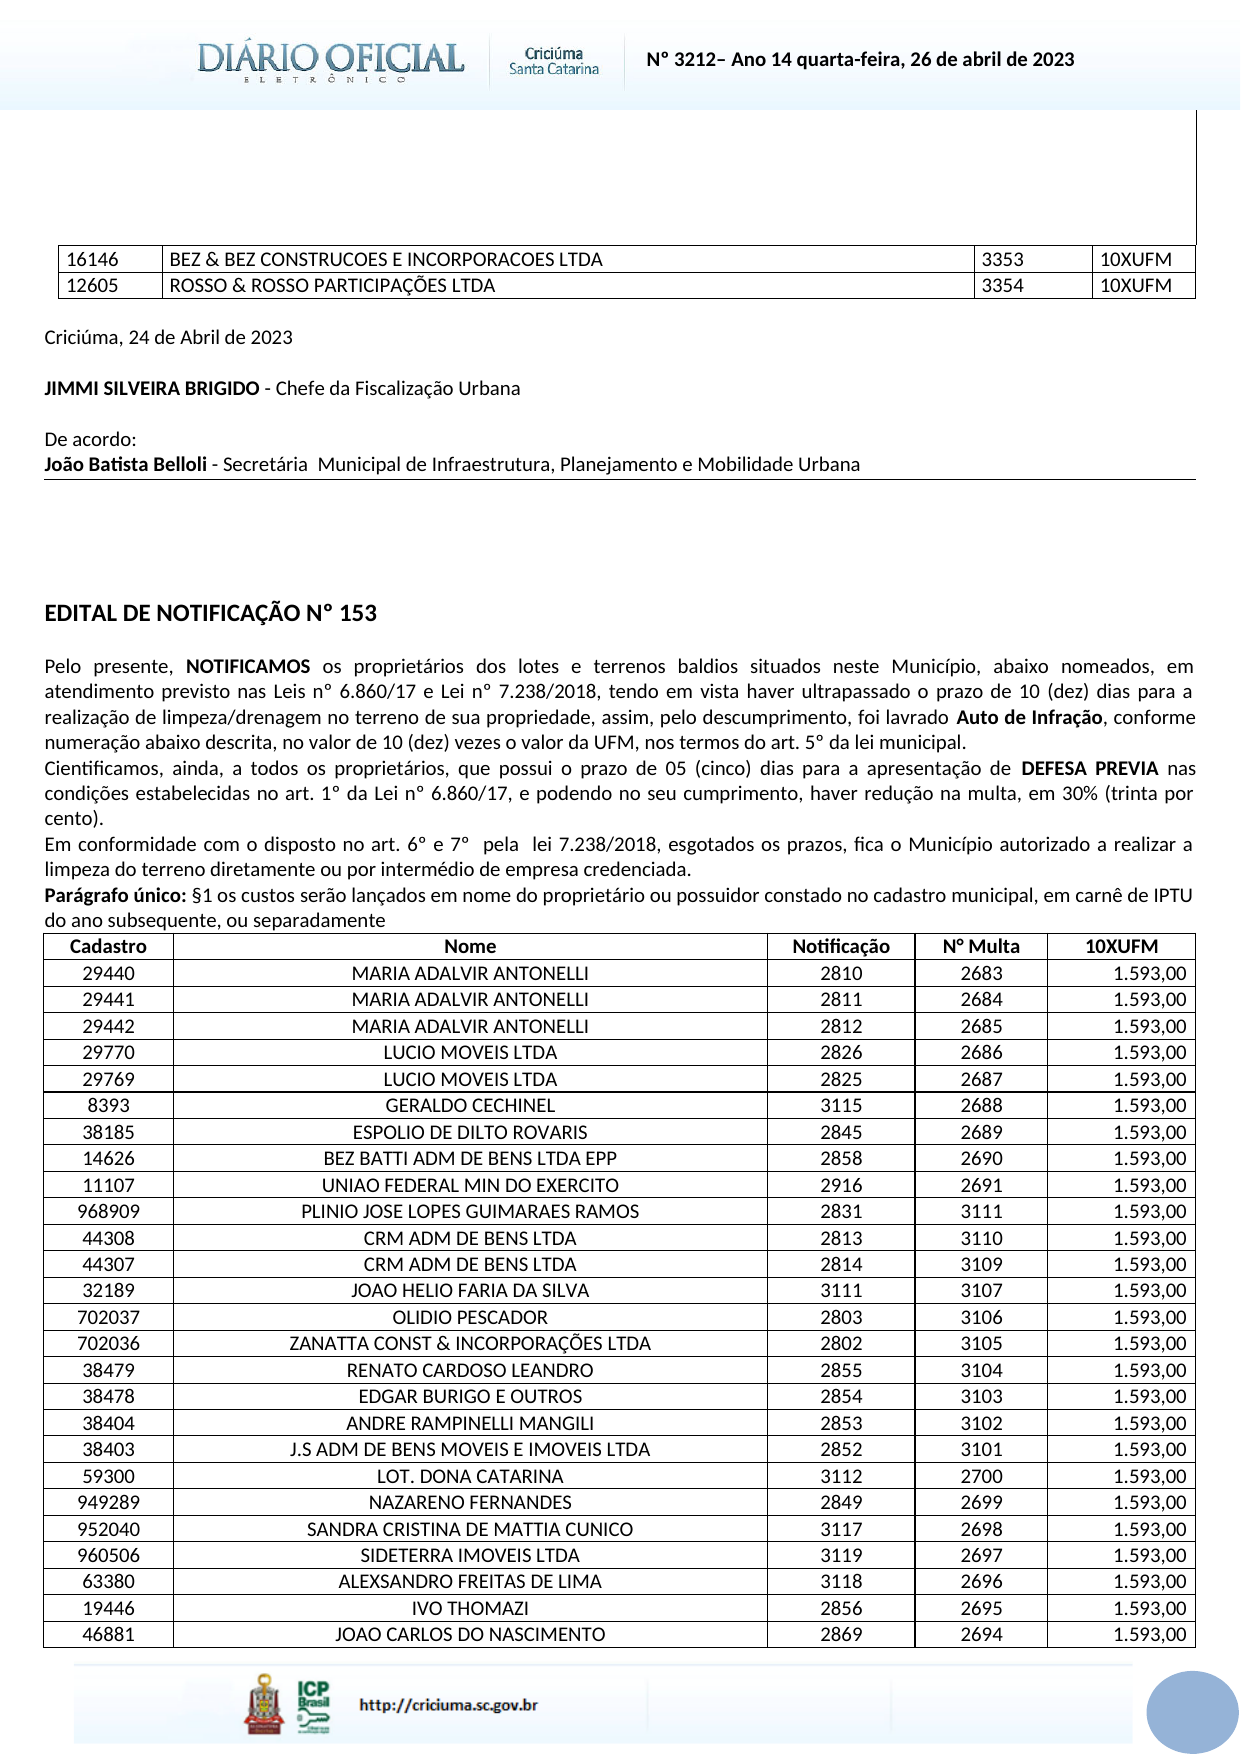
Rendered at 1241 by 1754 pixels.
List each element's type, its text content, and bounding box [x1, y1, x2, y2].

table_cell MARIA ADALVIR ANTONELLI [174, 1013, 767, 1038]
table_cell 1.593,00 [1048, 987, 1195, 1012]
table_header Notificação [768, 934, 914, 959]
table_cell CRM ADM DE BENS LTDA [174, 1251, 767, 1277]
table_cell J.S ADM DE BENS MOVEIS E IMOVEIS LTDA [174, 1436, 767, 1462]
table_cell 2858 [768, 1145, 914, 1171]
table_cell 29769 [44, 1066, 173, 1091]
table_cell CRM ADM DE BENS LTDA [174, 1225, 767, 1250]
table_cell 2687 [916, 1066, 1047, 1091]
table_cell 3101 [916, 1436, 1047, 1462]
table_header N° Multa [916, 934, 1047, 959]
table_cell 2826 [768, 1040, 914, 1065]
table_cell 1.593,00 [1048, 1436, 1195, 1462]
table_cell SANDRA CRISTINA DE MATTIA CUNICO [174, 1516, 767, 1541]
table_cell 2685 [916, 1013, 1047, 1038]
table_cell 1.593,00 [1048, 1198, 1195, 1224]
table_cell UNIAO FEDERAL MIN DO EXERCITO [174, 1172, 767, 1197]
table_cell 702036 [44, 1331, 173, 1356]
table_header 10XUFM [1048, 934, 1195, 959]
table_cell 2814 [768, 1251, 914, 1277]
table_cell 3103 [916, 1384, 1047, 1409]
table_cell 1.593,00 [1048, 1278, 1195, 1303]
table_cell 38404 [44, 1410, 173, 1435]
table_cell 16146 [59, 246, 162, 272]
table_cell LOT. DONA CATARINA [174, 1463, 767, 1488]
text EDITAL DE NOTIFICAÇÃO Nº 153 [44, 597, 1196, 628]
table_cell 2853 [768, 1410, 914, 1435]
table_cell 1.593,00 [1048, 1463, 1195, 1488]
table_cell 38403 [44, 1436, 173, 1462]
table_cell 11107 [44, 1172, 173, 1197]
table_cell 46881 [44, 1622, 173, 1647]
table_cell MARIA ADALVIR ANTONELLI [174, 987, 767, 1012]
table_cell 2811 [768, 987, 914, 1012]
table_cell 2810 [768, 960, 914, 986]
table_cell 1.593,00 [1048, 1040, 1195, 1065]
table_cell 3119 [768, 1542, 914, 1568]
table_cell 2831 [768, 1198, 914, 1224]
table_cell 10XUFM [1093, 246, 1195, 272]
table_cell 10XUFM [1093, 273, 1195, 298]
table_cell MARIA ADALVIR ANTONELLI [174, 960, 767, 986]
table_cell 3354 [975, 273, 1092, 298]
table_cell 952040 [44, 1516, 173, 1541]
table_cell 2854 [768, 1384, 914, 1409]
table_cell 44307 [44, 1251, 173, 1277]
table_cell 1.593,00 [1048, 1542, 1195, 1568]
table_cell ALEXSANDRO FREITAS DE LIMA [174, 1569, 767, 1594]
table_cell 3102 [916, 1410, 1047, 1435]
table_cell 2684 [916, 987, 1047, 1012]
table_cell JOAO CARLOS DO NASCIMENTO [174, 1622, 767, 1647]
text De acordo: [44, 426, 1196, 452]
table_cell 2695 [916, 1595, 1047, 1621]
table_cell ZANATTA CONST & INCORPORAÇÕES LTDA [174, 1331, 767, 1356]
table_cell 1.593,00 [1048, 1357, 1195, 1382]
table_cell LUCIO MOVEIS LTDA [174, 1040, 767, 1065]
table_cell 2690 [916, 1145, 1047, 1171]
table_cell 3105 [916, 1331, 1047, 1356]
table_cell 19446 [44, 1595, 173, 1621]
table_cell 702037 [44, 1304, 173, 1329]
text Pelo presente, NOTIFICAMOS os proprietários dos lotes e terrenos baldios situados neste Município, abaixo nomeados, em atendimento previsto nas Leis nº 6.860/17 e Lei nº 7.238/2018, tendo em vista haver ultrapassado o prazo de 10 (dez) dias para a realização de limpeza/drenagem no terreno de sua propriedade, assim, pelo descumprimento, foi lavrado Auto de Infração, conforme numeração abaixo descrita, no valor de 10 (dez) vezes o valor da UFM, nos termos do art. 5º da lei municipal. [44, 653, 1196, 755]
table_cell 2683 [916, 960, 1047, 986]
table_cell 29440 [44, 960, 173, 986]
table_cell 1.593,00 [1048, 1304, 1195, 1329]
text Cientificamos, ainda, a todos os proprietários, que possui o prazo de 05 (cinco) dias para a apresentação de DEFESA PREVIA nas condições estabelecidas no art. 1º da Lei nº 6.860/17, e podendo no seu cumprimento, haver redução na multa, em 30% (trinta por cento). [44, 755, 1196, 831]
table_cell 1.593,00 [1048, 1516, 1195, 1541]
table_cell 1.593,00 [1048, 1225, 1195, 1250]
table_cell EDGAR BURIGO E OUTROS [174, 1384, 767, 1409]
table_cell 2849 [768, 1489, 914, 1515]
table_cell 38478 [44, 1384, 173, 1409]
table_cell 29441 [44, 987, 173, 1012]
text Criciúma, 24 de Abril de 2023 [44, 324, 1196, 350]
table_cell 3110 [916, 1225, 1047, 1250]
table_cell 3106 [916, 1304, 1047, 1329]
text JIMMI SILVEIRA BRIGIDO - Chefe da Fiscalização Urbana [44, 375, 1196, 401]
table_cell 1.593,00 [1048, 1119, 1195, 1144]
table_cell 1.593,00 [1048, 1622, 1195, 1647]
text Parágrafo único: §1 os custos serão lançados em nome do proprietário ou possuidor constado no cadastro municipal, em carnê de IPTU do ano subsequente, ou separadamente [44, 882, 1196, 933]
table_cell PLINIO JOSE LOPES GUIMARAES RAMOS [174, 1198, 767, 1224]
table_header Nome [174, 934, 767, 959]
table_cell 12605 [59, 273, 162, 298]
table_cell LUCIO MOVEIS LTDA [174, 1066, 767, 1091]
table_cell 2803 [768, 1304, 914, 1329]
table_cell 38185 [44, 1119, 173, 1144]
table_cell RENATO CARDOSO LEANDRO [174, 1357, 767, 1382]
table_cell ROSSO & ROSSO PARTICIPAÇÕES LTDA [163, 273, 974, 298]
table_cell 1.593,00 [1048, 1145, 1195, 1171]
table_cell ANDRE RAMPINELLI MANGILI [174, 1410, 767, 1435]
table_cell OLIDIO PESCADOR [174, 1304, 767, 1329]
table_cell 1.593,00 [1048, 1489, 1195, 1515]
table_cell 3353 [975, 246, 1092, 272]
table_cell SIDETERRA IMOVEIS LTDA [174, 1542, 767, 1568]
table_cell 2869 [768, 1622, 914, 1647]
table_cell 2697 [916, 1542, 1047, 1568]
table_cell 2845 [768, 1119, 914, 1144]
table_cell 2698 [916, 1516, 1047, 1541]
table_cell 38479 [44, 1357, 173, 1382]
table_cell 960506 [44, 1542, 173, 1568]
table_cell BEZ & BEZ CONSTRUCOES E INCORPORACOES LTDA [163, 246, 974, 272]
table_header Cadastro [44, 934, 173, 959]
table_cell 2686 [916, 1040, 1047, 1065]
table_cell 3117 [768, 1516, 914, 1541]
table_cell 3104 [916, 1357, 1047, 1382]
table_cell JOAO HELIO FARIA DA SILVA [174, 1278, 767, 1303]
table_cell 949289 [44, 1489, 173, 1515]
table_cell 3118 [768, 1569, 914, 1594]
table_cell 2688 [916, 1093, 1047, 1118]
table_cell 29442 [44, 1013, 173, 1038]
table_cell 2825 [768, 1066, 914, 1091]
table_cell 1.593,00 [1048, 1331, 1195, 1356]
table_cell 3115 [768, 1093, 914, 1118]
table_cell 1.593,00 [1048, 1569, 1195, 1594]
table_cell 3109 [916, 1251, 1047, 1277]
table_cell 968909 [44, 1198, 173, 1224]
table_cell GERALDO CECHINEL [174, 1093, 767, 1118]
table_cell 2699 [916, 1489, 1047, 1515]
table_cell 1.593,00 [1048, 1093, 1195, 1118]
table_cell 2689 [916, 1119, 1047, 1144]
table_cell 2694 [916, 1622, 1047, 1647]
table_cell 2856 [768, 1595, 914, 1621]
table_cell 2691 [916, 1172, 1047, 1197]
table_cell 1.593,00 [1048, 1066, 1195, 1091]
table_cell 2813 [768, 1225, 914, 1250]
table_cell 1.593,00 [1048, 960, 1195, 986]
table_cell 1.593,00 [1048, 1410, 1195, 1435]
table_cell 32189 [44, 1278, 173, 1303]
table_cell 14626 [44, 1145, 173, 1171]
table_cell 2852 [768, 1436, 914, 1462]
table_cell 3111 [768, 1278, 914, 1303]
table_cell 2802 [768, 1331, 914, 1356]
table_cell 1.593,00 [1048, 1251, 1195, 1277]
table_cell ESPOLIO DE DILTO ROVARIS [174, 1119, 767, 1144]
table_cell 59300 [44, 1463, 173, 1488]
table_cell 2916 [768, 1172, 914, 1197]
table_cell NAZARENO FERNANDES [174, 1489, 767, 1515]
table_cell 2855 [768, 1357, 914, 1382]
table_cell 1.593,00 [1048, 1172, 1195, 1197]
table_cell 44308 [44, 1225, 173, 1250]
text Em conformidade com o disposto no art. 6º e 7º pela lei 7.238/2018, esgotados os prazos, fica o Município autorizado a realizar a limpeza do terreno diretamente ou por intermédio de empresa credenciada. [44, 831, 1196, 882]
table_cell 2812 [768, 1013, 914, 1038]
table_cell 1.593,00 [1048, 1384, 1195, 1409]
table_cell IVO THOMAZI [174, 1595, 767, 1621]
table_cell 3111 [916, 1198, 1047, 1224]
table_cell 8393 [44, 1093, 173, 1118]
table_cell 1.593,00 [1048, 1595, 1195, 1621]
table_cell BEZ BATTI ADM DE BENS LTDA EPP [174, 1145, 767, 1171]
table_cell 2700 [916, 1463, 1047, 1488]
table_cell 63380 [44, 1569, 173, 1594]
table_cell 3112 [768, 1463, 914, 1488]
table_cell 2696 [916, 1569, 1047, 1594]
table_cell 29770 [44, 1040, 173, 1065]
text João Batista Belloli - Secretária Municipal de Infraestrutura, Planejamento e Mobilidade Urbana [44, 452, 1196, 479]
table_cell 1.593,00 [1048, 1013, 1195, 1038]
table_cell 3107 [916, 1278, 1047, 1303]
